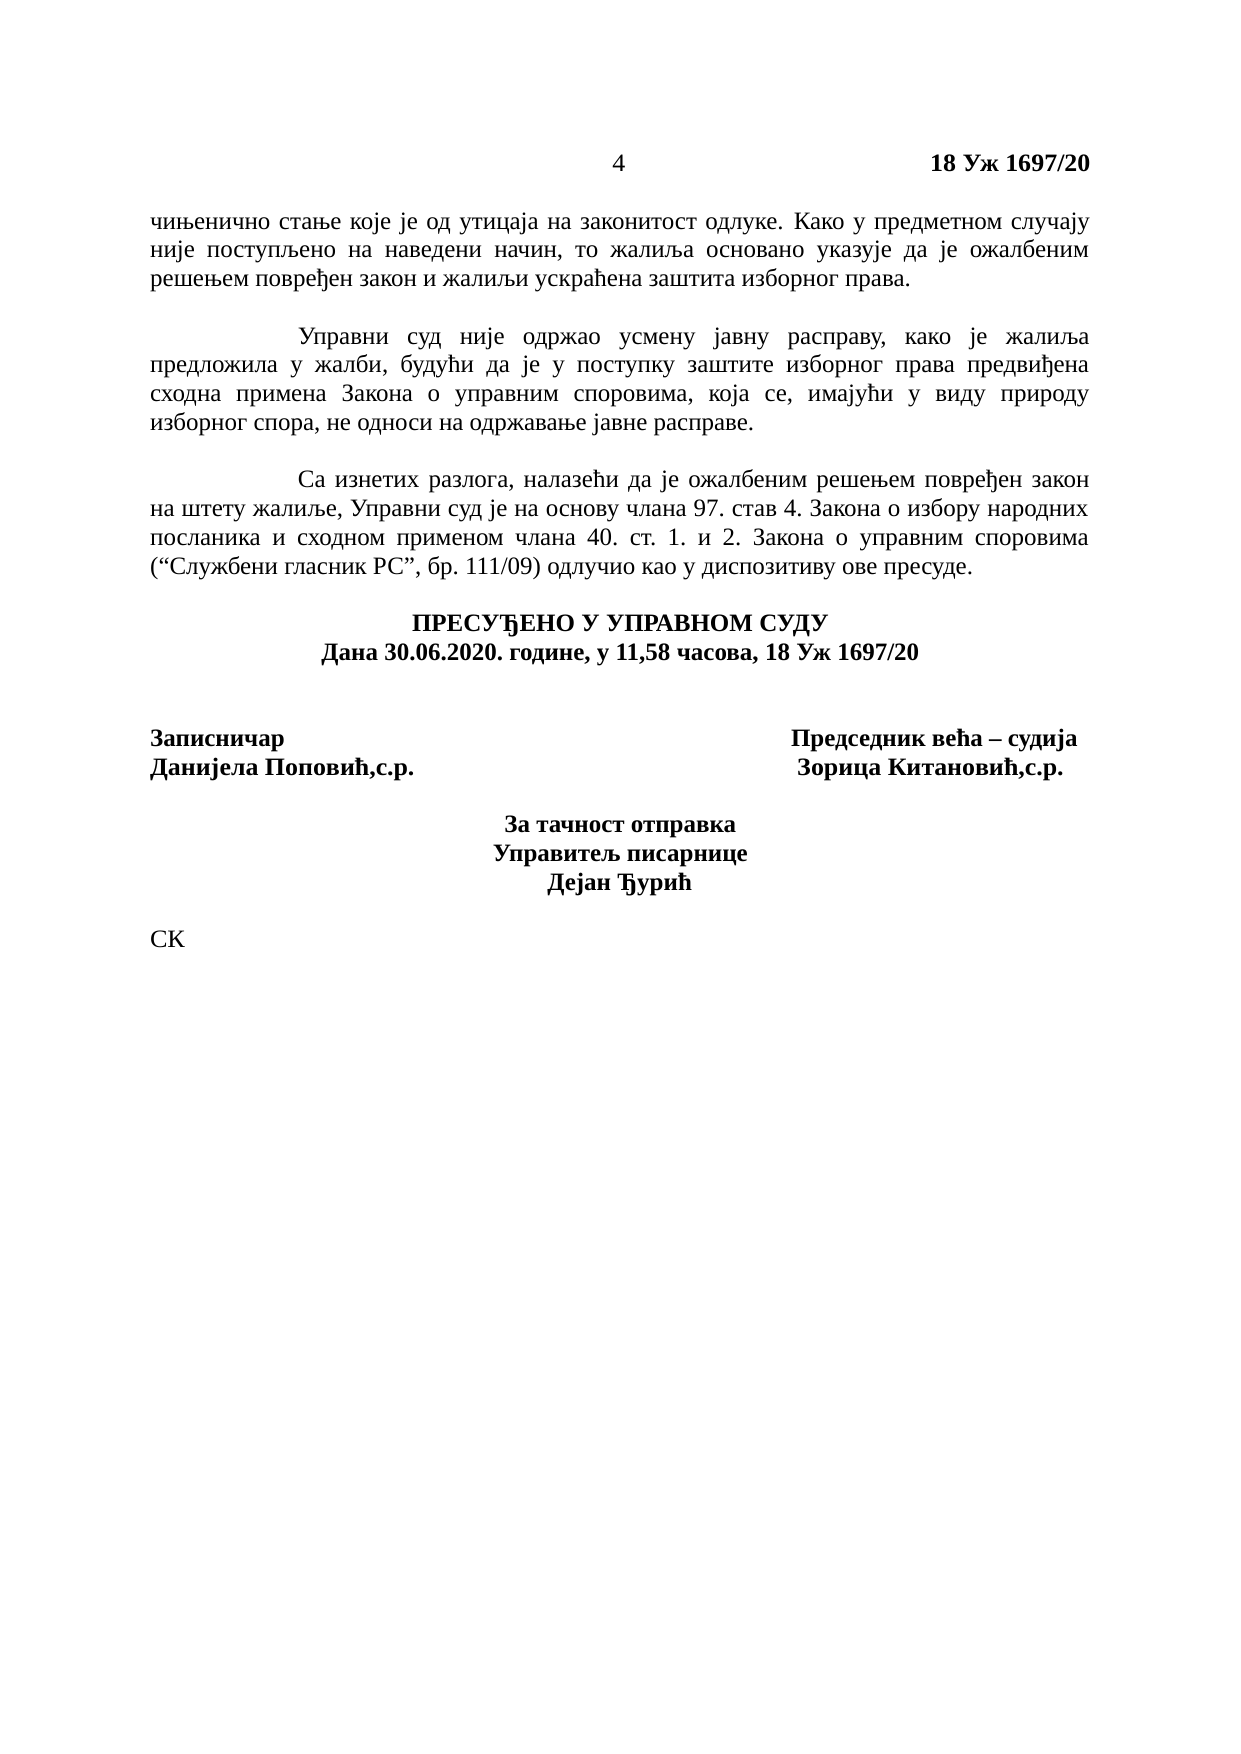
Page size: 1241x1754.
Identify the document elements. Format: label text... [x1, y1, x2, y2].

text Са изнетих разлога, налазећи да је ожалбеним решењем повређен закон на штету жалиље, Управни суд је на основу члана 97. став 4. Закона о избору народних посланика и сходном применом члана 40. ст. 1. и 2. Закона о управним споровима (“Службени гласник РС”, бр. 111/09) одлучио као у диспозитиву ове пресуде. [150, 464, 1090, 579]
text Управни суд није одржао усмену јавну расправу, како је жалиља предложила у жалби, будући да је у поступку заштите изборног права предвиђена сходна примена Закона о управним споровима, која се, имајући у виду природу изборног спора, не односи на одржавање јавне расправе. [150, 321, 1090, 436]
text ПРЕСУЂЕНО У УПРАВНОМ СУДУ [150, 608, 1090, 637]
text СК [150, 924, 1089, 953]
text За тачност отправка [150, 809, 1090, 838]
text Дана 30.06.2020. године, у 11,58 часова, 18 Уж 1697/20 [150, 637, 1090, 666]
text чињенично стање које је од утицаја на законитост одлуке. Како у предметном случају није поступљено на наведени начин, то жалиља основано указује да је ожалбеним решењем повређен закон и жалиљи ускраћена заштита изборног права. [150, 206, 1090, 292]
text Данијела Поповић,с.р. Зорица Китановић,с.р. [150, 752, 1090, 781]
text Дејан Ђурић [150, 867, 1089, 896]
text Записничар Председник већа – судија [150, 723, 1090, 752]
text Управитељ писарнице [150, 838, 1090, 867]
